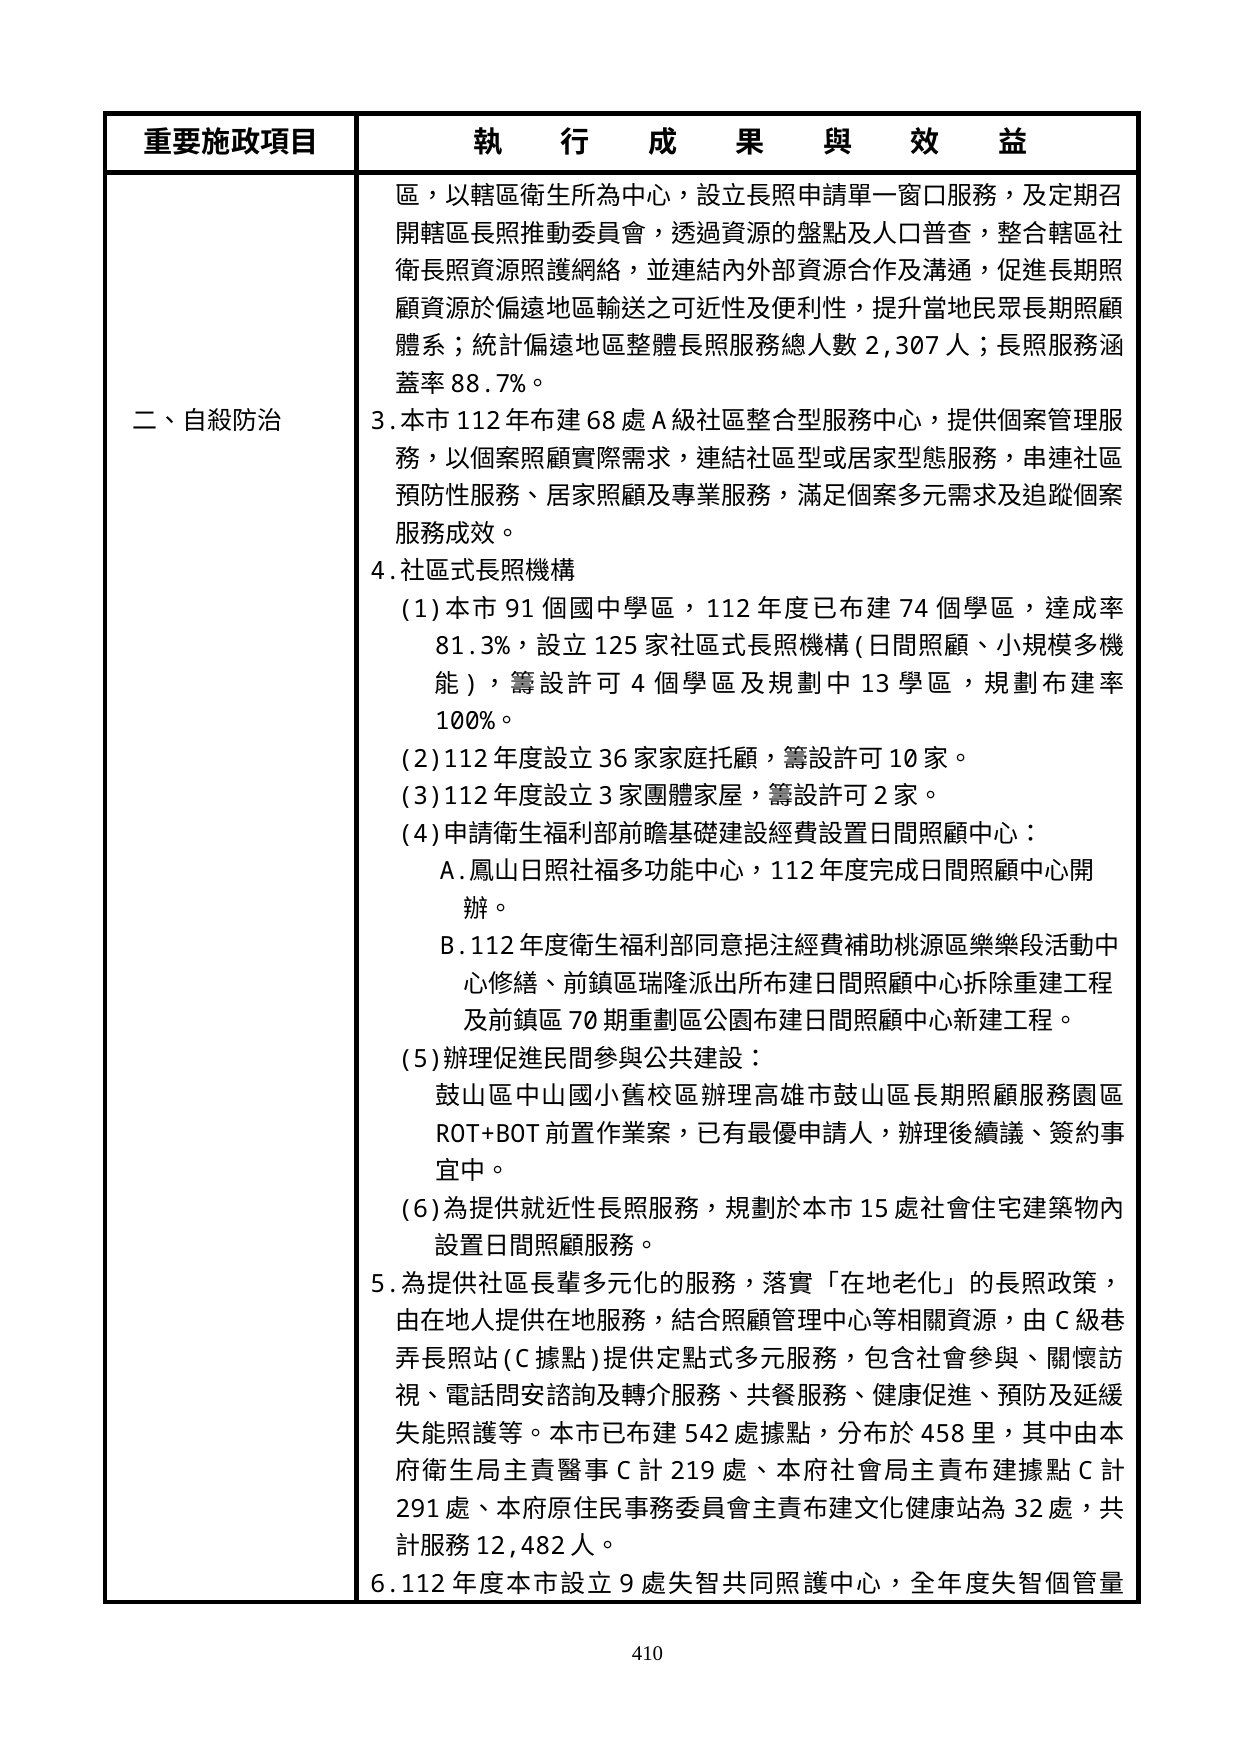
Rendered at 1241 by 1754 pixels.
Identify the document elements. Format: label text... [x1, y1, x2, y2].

table_cell 區，以轄區衛生所為中心，設立長照申請單一窗口服務，及定期召開轄區長照推動委員會，透過資源的盤點及人口普查，整合轄區社衛長照資源照護網絡，並連結內外部資源合作及溝通，促進長期照顧資源於偏遠地區輸送之可近性及便利性，提升當地民眾長期照顧體系；統計偏遠地區整體長照服務總人數2,307人；長照服務涵蓋率88.7%。 3.本市112年布建68處A級社區整合型服務中心，提供個案管理服務，以個案照顧實際需求，連結社區型或居家型態服務，串連社區預防性服務、居家照顧及專業服務，滿足個案多元需求及追蹤個案服務成效。 4.社區式長照機構 (1)本市91個國中學區，112年度已布建74個學區，達成率81.3%，設立125家社區式長照機構(日間照顧、小規模多機能)，籌設許可4個學區及規劃中13學區，規劃布建率100%。 (2)112年度設立36家家庭托顧，籌設許可10家。 (3)112年度設立3家團體家屋，籌設許可2家。 (4)申請衛生福利部前瞻基礎建設經費設置日間照顧中心： A.鳳山日照社福多功能中心，112年度完成日間照顧中心開辦。 B.112年度衛生福利部同意挹注經費補助桃源區樂樂段活動中心修繕、前鎮區瑞隆派出所布建日間照顧中心拆除重建工程及前鎮區70期重劃區公園布建日間照顧中心新建工程。 (5)辦理促進民間參與公共建設： 鼓山區中山國小舊校區辦理高雄市鼓山區長期照顧服務園區ROT+BOT前置作業案，已有最優申請人，辦理後續議、簽約事宜中。 (6)為提供就近性長照服務，規劃於本市15處社會住宅建築物內設置日間照顧服務。 5.為提供社區長輩多元化的服務，落實「在地老化」的長照政策，由在地人提供在地服務，結合照顧管理中心等相關資源，由C級巷弄長照站(C據點)提供定點式多元服務，包含社會參與、關懷訪視、電話問安諮詢及轉介服務、共餐服務、健康促進、預防及延緩失能照護等。本市已布建542處據點，分布於458里，其中由本府衛生局主責醫事C計219處、本府社會局主責布建據點C計291處、本府原住民事務委員會主責布建文化健康站為32處，共計服務12,482人。 6.112年度本市設立9處失智共同照護中心，全年度失智個管量 [359, 175, 1136, 1599]
table_header 執 行 成 果 與 效 益 [359, 116, 1136, 170]
table_cell 二、自殺防治 [107, 175, 354, 1599]
table_header 重要施政項目 [107, 116, 354, 170]
